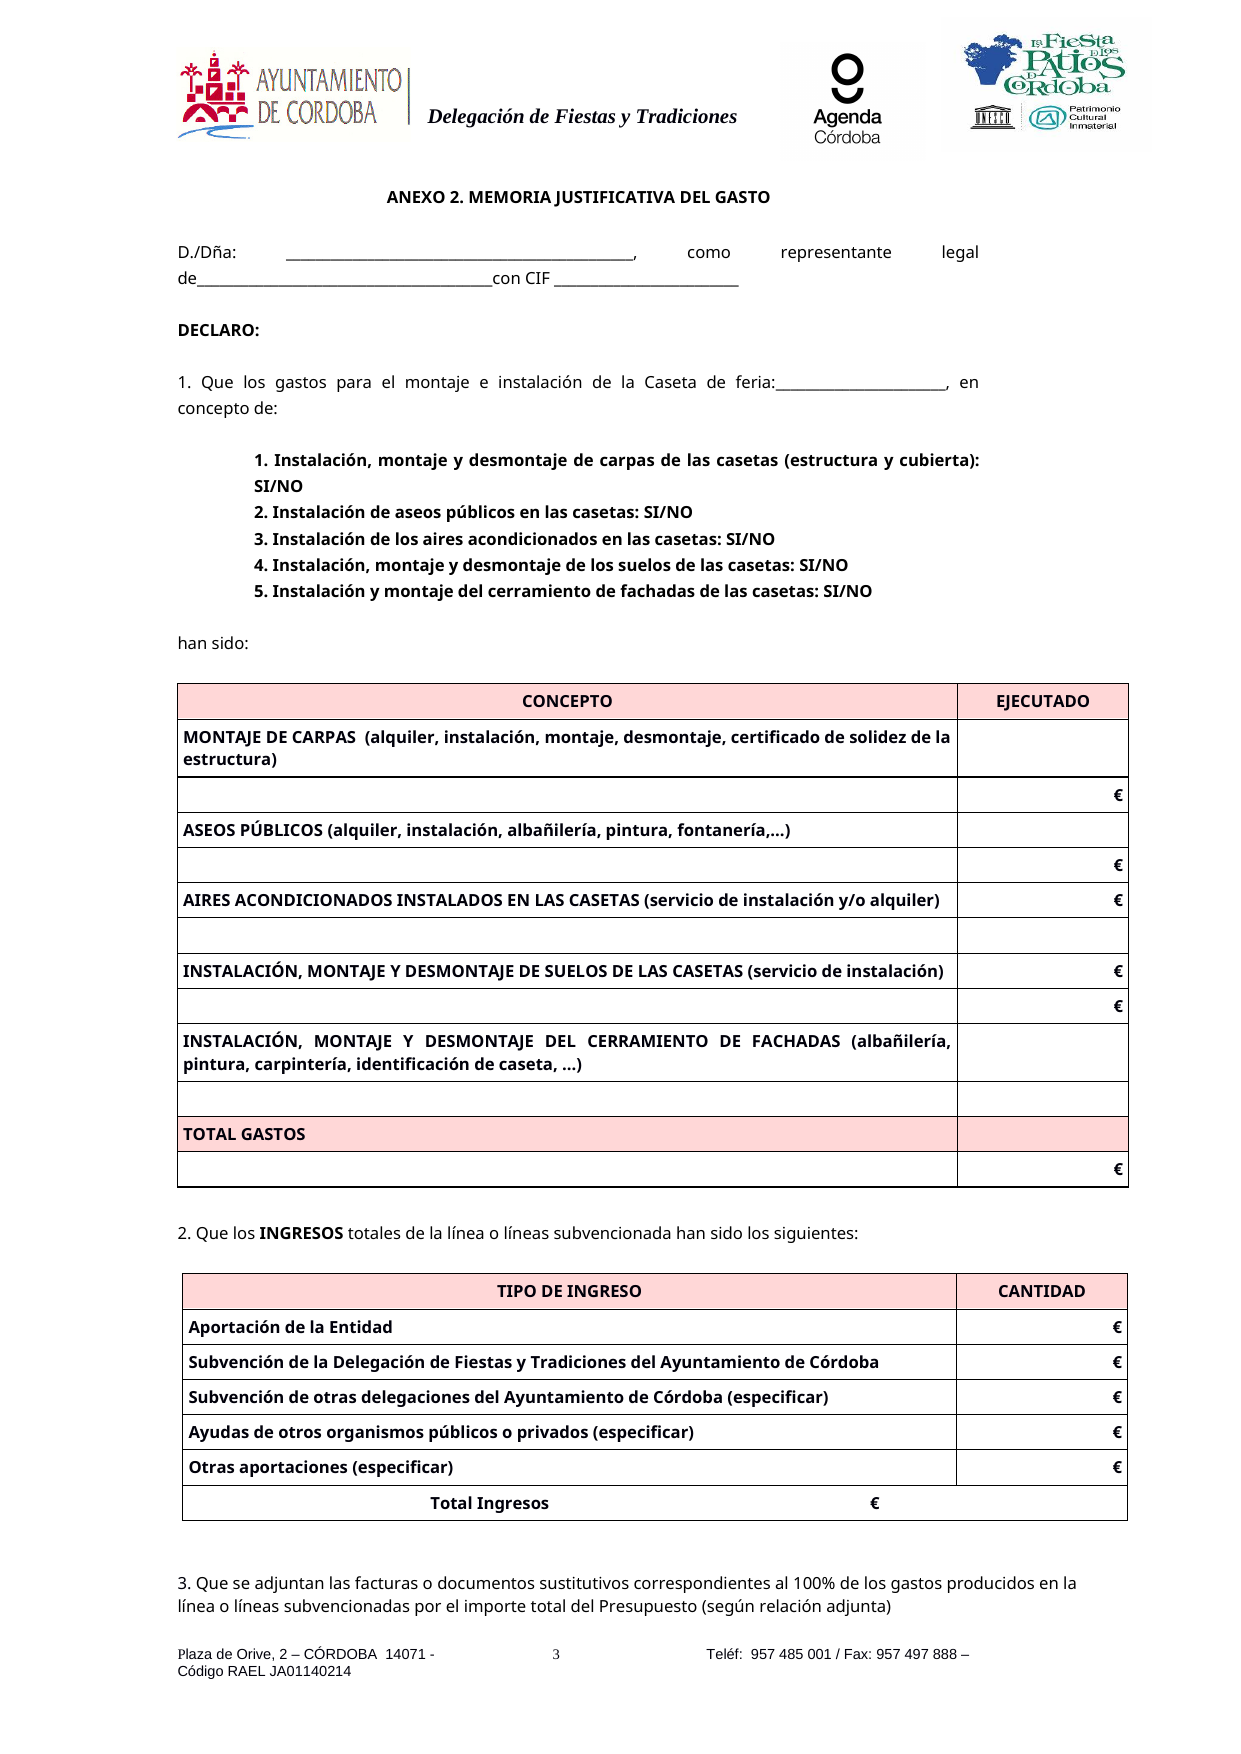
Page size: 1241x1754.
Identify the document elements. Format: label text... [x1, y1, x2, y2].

table_cell € [958, 848, 1128, 882]
table_cell Otras aportaciones (especificar) [183, 1450, 956, 1484]
picture [940, 17, 1153, 152]
table_cell [958, 720, 1128, 776]
list 2. Instalación de aseos públicos en las casetas: SI/NO [254, 501, 980, 524]
table_cell AIRES ACONDICIONADOS INSTALADOS EN LAS CASETAS (servicio de instalación y/o alquiler) [178, 883, 957, 917]
list 3. Instalación de los aires acondicionados en las casetas: SI/NO [254, 527, 980, 550]
text han sido: [177, 631, 980, 654]
picture [176, 47, 411, 142]
table_cell € [957, 1450, 1127, 1484]
table_cell MONTAJE DE CARPAS (alquiler, instalación, montaje, desmontaje, certificado de solidez de la estructura) [178, 720, 957, 776]
table_cell [958, 1024, 1128, 1081]
table_header TIPO DE INGRESO [183, 1274, 956, 1308]
table_cell Ayudas de otros organismos públicos o privados (especificar) [183, 1415, 956, 1449]
table_cell Aportación de la Entidad [183, 1310, 956, 1344]
table_cell € [958, 954, 1128, 988]
picture [779, 42, 926, 161]
table_cell € [958, 883, 1128, 917]
table_cell [178, 848, 957, 882]
list 4. Instalación, montaje y desmontaje de los suelos de las casetas: SI/NO [254, 553, 980, 576]
table_cell € [957, 1345, 1127, 1379]
table_cell [178, 1082, 957, 1116]
text ANEXO 2. MEMORIA JUSTIFICATIVA DEL GASTO [177, 185, 980, 208]
text D./Dña: _______________________________________________, como representante legal de________________________________________con CIF _________________________ [177, 241, 980, 289]
table_cell Subvención de otras delegaciones del Ayuntamiento de Córdoba (especificar) [183, 1380, 956, 1414]
table_cell TOTAL GASTOS [178, 1117, 957, 1151]
table_header EJECUTADO [958, 684, 1128, 718]
table_cell INSTALACIÓN, MONTAJE Y DESMONTAJE DEL CERRAMIENTO DE FACHADAS (albañilería, pintura, carpintería, identificación de caseta, ...) [178, 1024, 957, 1081]
table_cell [958, 813, 1128, 847]
table_header CONCEPTO [178, 684, 957, 718]
table_cell € [957, 1310, 1127, 1344]
table_cell € [958, 1152, 1128, 1186]
list 1. Instalación, montaje y desmontaje de carpas de las casetas (estructura y cubierta): SI/NO [254, 449, 980, 498]
text DECLARO: [177, 319, 980, 341]
table_cell ASEOS PÚBLICOS (alquiler, instalación, albañilería, pintura, fontanería,...) [178, 813, 957, 847]
table_cell € [958, 989, 1128, 1023]
table_header CANTIDAD [957, 1274, 1127, 1308]
list 2. Que los INGRESOS totales de la línea o líneas subvencionada han sido los siguientes: [177, 1222, 1093, 1244]
list 5. Instalación y montaje del cerramiento de fachadas de las casetas: SI/NO [254, 579, 980, 602]
table_cell [958, 1082, 1128, 1116]
table_cell [178, 1152, 957, 1186]
table_cell [958, 918, 1128, 952]
table_cell [178, 778, 957, 812]
table_cell [178, 989, 957, 1023]
table_cell € [957, 1415, 1127, 1449]
list 1. Que los gastos para el montaje e instalación de la Caseta de feria:_______________________, en concepto de: [177, 371, 980, 419]
text 3. Que se adjuntan las facturas o documentos sustitutivos correspondientes al 100% de los gastos producidos en la línea o líneas subvencionadas por el importe total del Presupuesto (según relación adjunta) [177, 1572, 1093, 1617]
table_cell Total Ingresos € [183, 1486, 1127, 1520]
table_cell Subvención de la Delegación de Fiestas y Tradiciones del Ayuntamiento de Córdoba [183, 1345, 956, 1379]
table_cell [178, 918, 957, 952]
table_cell € [957, 1380, 1127, 1414]
table_cell € [958, 778, 1128, 812]
table_cell [958, 1117, 1128, 1151]
table_cell INSTALACIÓN, MONTAJE Y DESMONTAJE DE SUELOS DE LAS CASETAS (servicio de instalación) [178, 954, 957, 988]
